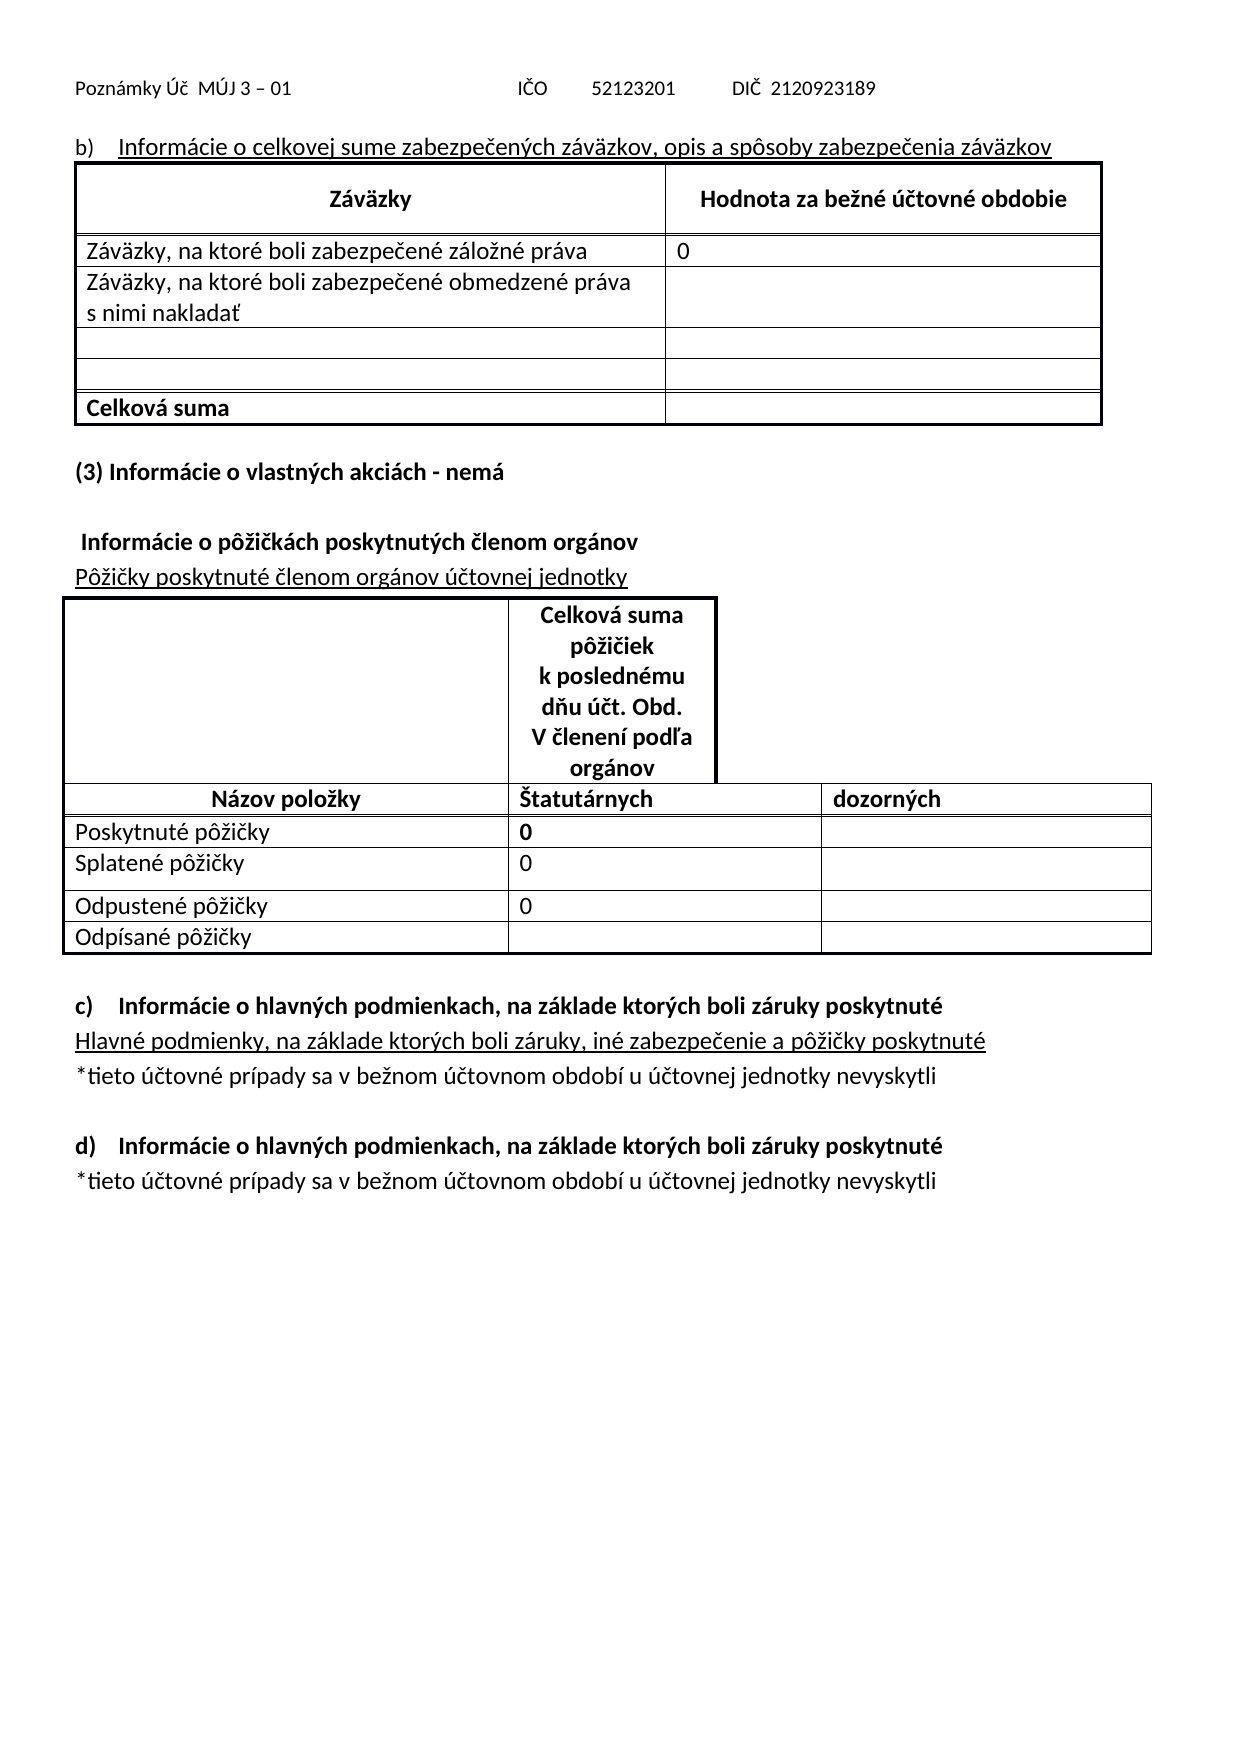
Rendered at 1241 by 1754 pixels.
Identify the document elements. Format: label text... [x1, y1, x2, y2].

table_cell [666, 267, 1100, 327]
table_cell [666, 359, 1100, 389]
list Informácie o celkovej sume zabezpečených záväzkov, opis a spôsoby zabezpečenia záväzkov [75, 131, 1165, 161]
table_header Záväzky [77, 165, 665, 233]
list Informácie o hlavných podmienkach, na základe ktorých boli záruky poskytnuté [75, 990, 1165, 1021]
table_cell [822, 848, 1151, 890]
table_cell [666, 328, 1100, 358]
text (3) Informácie o vlastných akciách - nemá [75, 456, 1165, 487]
text Pôžičky poskytnuté členom orgánov účtovnej jednotky [75, 561, 1165, 592]
table_cell [77, 328, 665, 358]
table_cell Štatutárnych [509, 784, 821, 814]
table_header [65, 600, 508, 783]
list Informácie o hlavných podmienkach, na základe ktorých boli záruky poskytnuté [75, 1130, 1165, 1161]
table_cell [822, 817, 1151, 846]
text Hlavné podmienky, na základe ktorých boli záruky, iné zabezpečenie a pôžičky poskytnuté [75, 1025, 1165, 1056]
table_header Hodnota za bežné účtovné obdobie [666, 165, 1100, 233]
table_cell Poskytnuté pôžičky [65, 817, 508, 846]
table_cell Záväzky, na ktoré boli zabezpečené obmedzené práva s nimi nakladať [77, 267, 665, 327]
table_cell Záväzky, na ktoré boli zabezpečené záložné práva [77, 236, 665, 266]
table_cell [822, 891, 1151, 921]
table_header Celková suma pôžičiek k poslednému dňu účt. Obd. V členení podľa orgánov [509, 600, 714, 783]
table_cell dozorných [822, 784, 1151, 814]
table_cell [666, 393, 1100, 423]
text Informácie o pôžičkách poskytnutých členom orgánov [75, 526, 1165, 557]
text *tieto účtovné prípady sa v bežnom účtovnom období u účtovnej jednotky nevyskytli [75, 1165, 1165, 1196]
table_cell Splatené pôžičky [65, 848, 508, 890]
table_cell 0 [509, 891, 821, 921]
table_cell [822, 922, 1151, 952]
table_cell 0 [509, 848, 821, 890]
text Poznámky Úč MÚJ 3 – 01 IČO 52123201 DIČ 2120923189 [75, 75, 1165, 100]
table_cell 0 [666, 236, 1100, 266]
table_cell Odpísané pôžičky [65, 922, 508, 952]
table_cell Celková suma [77, 393, 665, 423]
text *tieto účtovné prípady sa v bežnom účtovnom období u účtovnej jednotky nevyskytli [75, 1060, 1165, 1091]
table_cell [77, 359, 665, 389]
table_cell Odpustené pôžičky [65, 891, 508, 921]
table_cell 0 [509, 817, 821, 846]
table_cell [509, 922, 821, 952]
table_cell Názov položky [65, 784, 508, 814]
